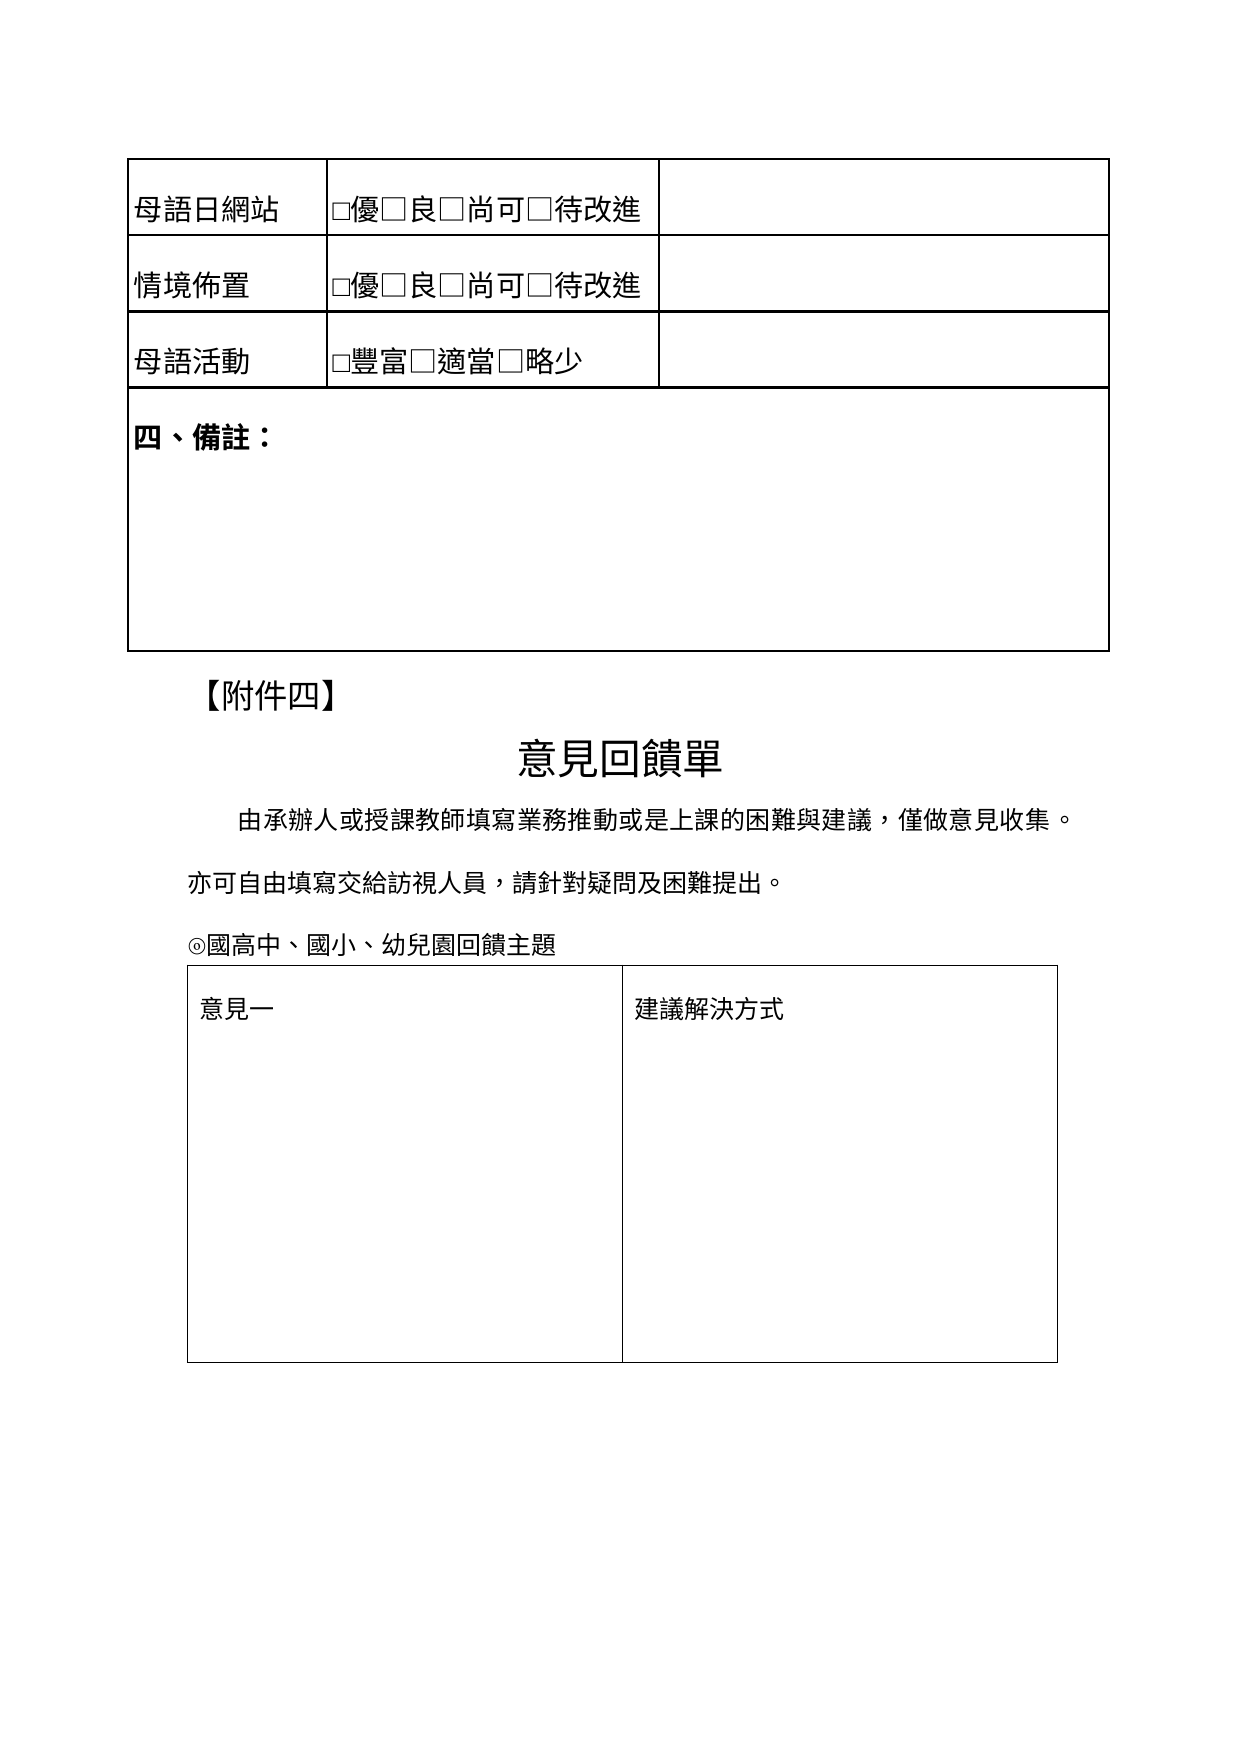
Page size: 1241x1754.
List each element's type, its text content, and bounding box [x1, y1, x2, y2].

table_header 建議解決方式 [623, 966, 1057, 1362]
table_cell [660, 160, 1108, 234]
table_header 意見一 [188, 966, 622, 1362]
table_cell 母語日網站 [129, 160, 326, 234]
table_cell □優□良□尚可□待改進 [328, 160, 658, 234]
table_cell [660, 236, 1108, 310]
text 【附件四】 [187, 652, 1053, 714]
table_cell [660, 313, 1108, 386]
table_cell 情境佈置 [129, 236, 326, 310]
table_cell 母語活動 [129, 313, 326, 386]
text 意見回饋單 [187, 714, 1053, 777]
table_cell □優□良□尚可□待改進 [328, 236, 658, 310]
table_cell □豐富□適當□略少 [328, 313, 658, 386]
text 由承辦人或授課教師填寫業務推動或是上課的困難與建議，僅做意見收集。亦可自由填寫交給訪視人員，請針對疑問及困難提出。 [187, 777, 1053, 902]
text ⓞ國高中、國小、幼兒園回饋主題 [187, 902, 1053, 964]
table_cell 四、備註： [129, 389, 1108, 650]
